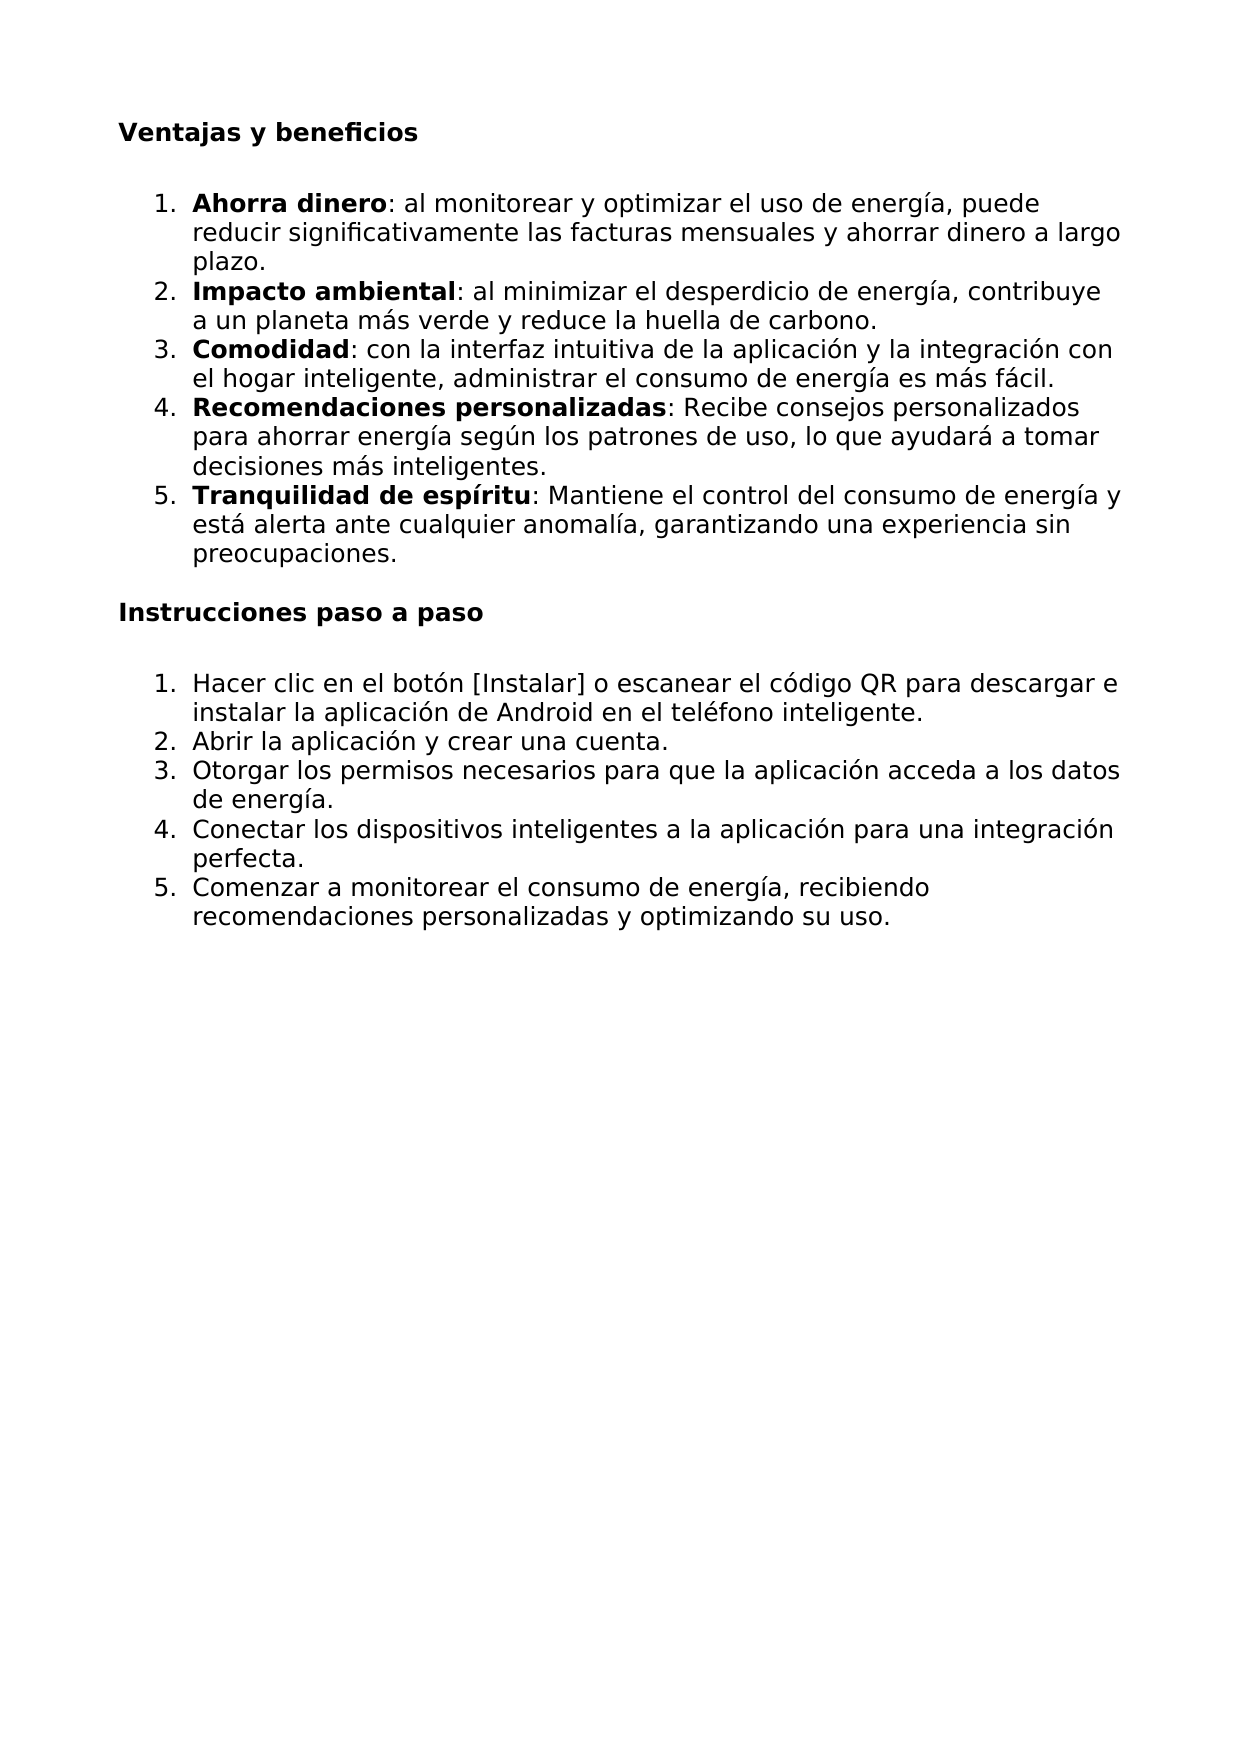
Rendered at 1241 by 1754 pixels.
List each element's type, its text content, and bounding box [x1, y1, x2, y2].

list Otorgar los permisos necesarios para que la aplicación acceda a los datos de energía. [177, 757, 1122, 815]
list Recomendaciones personalizadas: Recibe consejos personalizados para ahorrar energía según los patrones de uso, lo que ayudará a tomar decisiones más inteligentes. [177, 393, 1122, 481]
text Instrucciones paso a paso [118, 598, 1122, 627]
list Comodidad: con la interfaz intuitiva de la aplicación y la integración con el hogar inteligente, administrar el consumo de energía es más fácil. [177, 335, 1122, 393]
list Impacto ambiental: al minimizar el desperdicio de energía, contribuye a un planeta más verde y reduce la huella de carbono. [177, 277, 1122, 335]
list Tranquilidad de espíritu: Mantiene el control del consumo de energía y está alerta ante cualquier anomalía, garantizando una experiencia sin preocupaciones. [177, 481, 1122, 568]
list Abrir la aplicación y crear una cuenta. [177, 727, 1122, 757]
list Ahorra dinero: al monitorear y optimizar el uso de energía, puede reducir significativamente las facturas mensuales y ahorrar dinero a largo plazo. [177, 189, 1122, 277]
text Ventajas y beneficios [118, 118, 1122, 147]
list Comenzar a monitorear el consumo de energía, recibiendo recomendaciones personalizadas y optimizando su uso. [177, 873, 1122, 932]
list Hacer clic en el botón [Instalar] o escanear el código QR para descargar e instalar la aplicación de Android en el teléfono inteligente. [177, 669, 1122, 727]
list Conectar los dispositivos inteligentes a la aplicación para una integración perfecta. [177, 815, 1122, 873]
